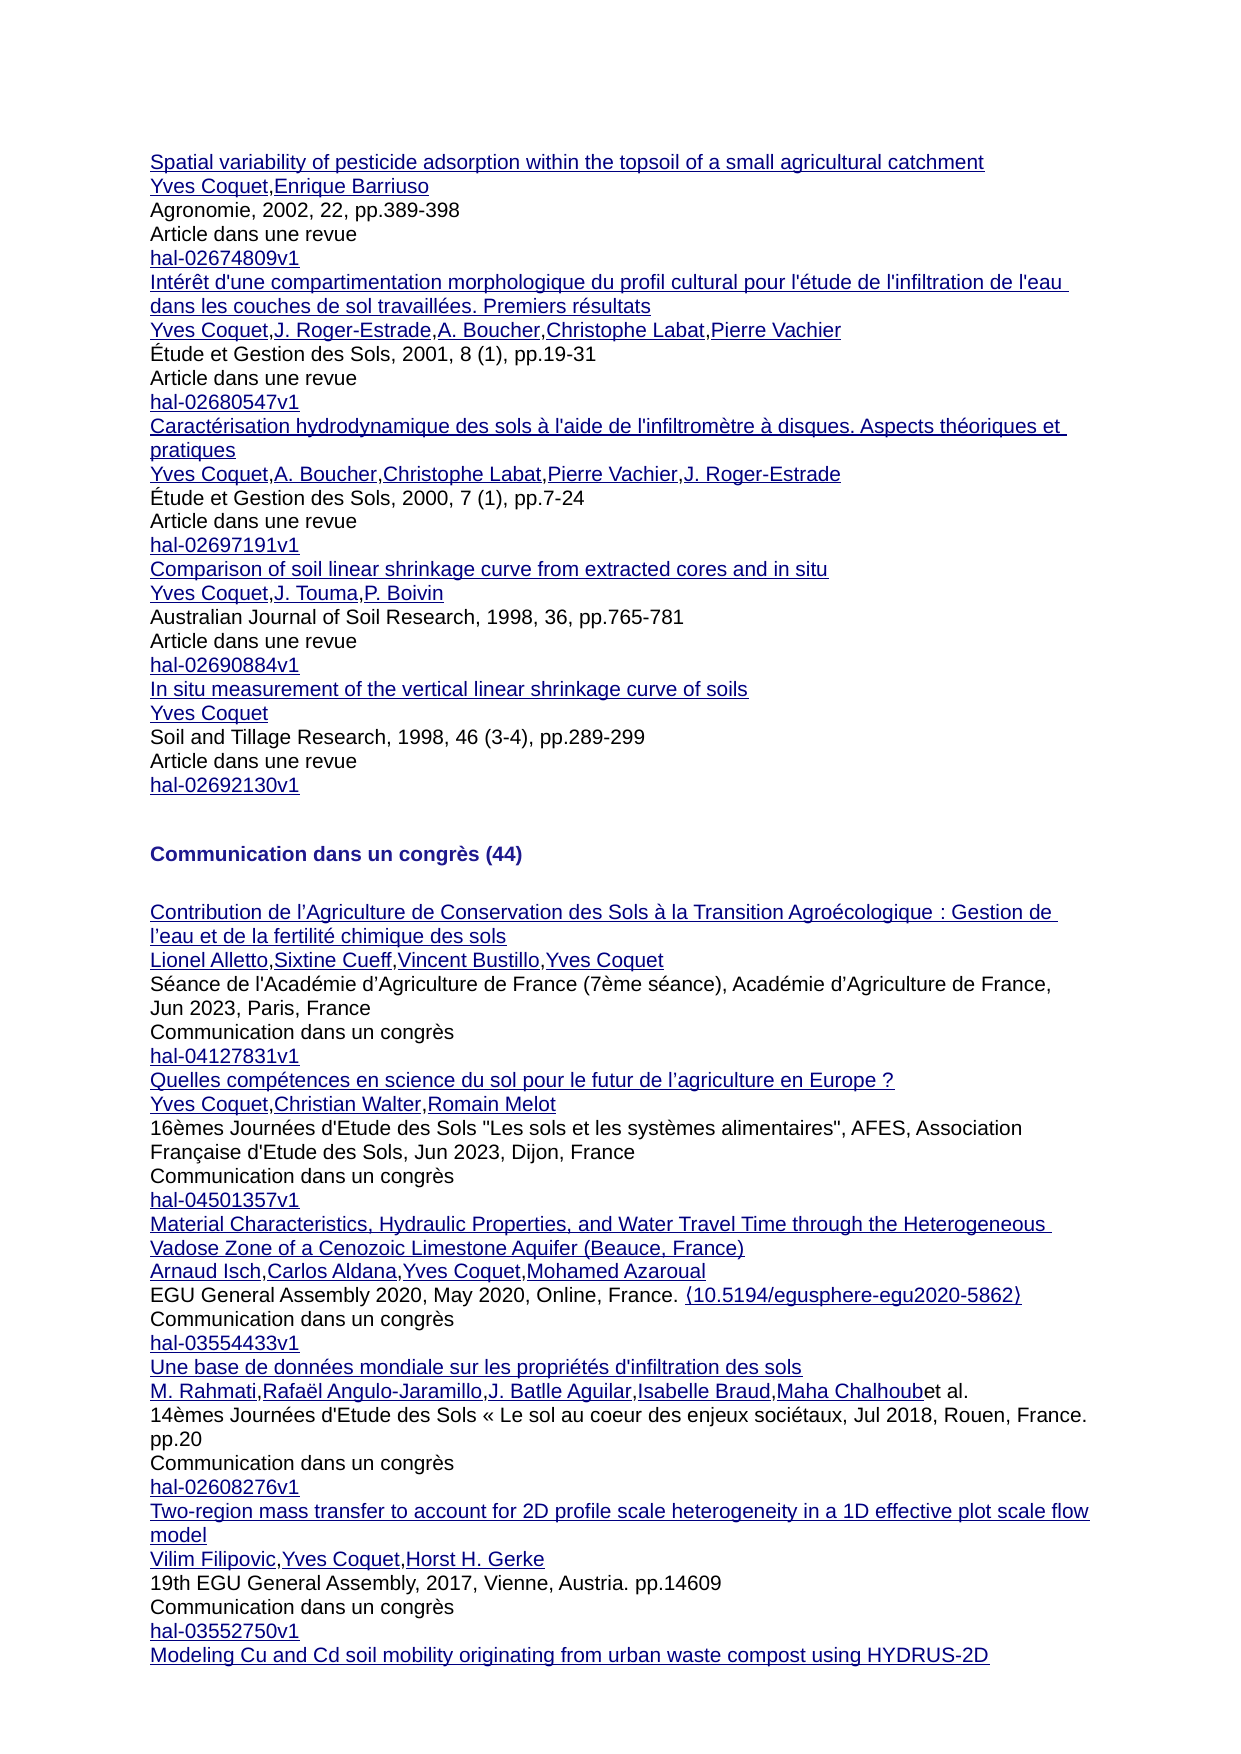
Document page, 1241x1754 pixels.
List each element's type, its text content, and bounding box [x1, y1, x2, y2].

table_cell Intérêt d'une compartimentation morphologique du profil cultural pour l'étude de l'infiltration de l'eau dans les couches de sol travaillées. Premiers résultats Yves Coquet,J. Roger-Estrade,A. Boucher,Christophe Labat,Pierre Vachier Étude et Gestion des Sols, 2001, 8 (1), pp.19-31 Article dans une revue hal-02680547v1 [150, 270, 1090, 413]
table_cell In situ measurement of the vertical linear shrinkage curve of soils Yves Coquet Soil and Tillage Research, 1998, 46 (3-4), pp.289-299 Article dans une revue hal-02692130v1 [150, 677, 1090, 797]
table_cell Comparison of soil linear shrinkage curve from extracted cores and in situ Yves Coquet,J. Touma,P. Boivin Australian Journal of Soil Research, 1998, 36, pp.765-781 Article dans une revue hal-02690884v1 [150, 557, 1090, 677]
table_cell Caractérisation hydrodynamique des sols à l'aide de l'infiltromètre à disques. Aspects théoriques et pratiques Yves Coquet,A. Boucher,Christophe Labat,Pierre Vachier,J. Roger-Estrade Étude et Gestion des Sols, 2000, 7 (1), pp.7-24 Article dans une revue hal-02697191v1 [150, 414, 1090, 557]
table_header Contribution de l’Agriculture de Conservation des Sols à la Transition Agroécologique : Gestion de l’eau et de la fertilité chimique des sols Lionel Alletto,Sixtine Cueff,Vincent Bustillo,Yves Coquet Séance de l'Académie d’Agriculture de France (7ème séance), Académie d’Agriculture de France, Jun 2023, Paris, France Communication dans un congrès hal-04127831v1 [150, 900, 1090, 1068]
table_cell Modeling Cu and Cd soil mobility originating from urban waste compost using HYDRUS-2D [150, 1643, 1090, 1667]
table_cell Une base de données mondiale sur les propriétés d'infiltration des sols M. Rahmati,Rafaël Angulo-Jaramillo,J. Batlle Aguilar,Isabelle Braud,Maha Chalhoubet al. 14èmes Journées d'Etude des Sols « Le sol au coeur des enjeux sociétaux, Jul 2018, Rouen, France. pp.20 Communication dans un congrès hal-02608276v1 [150, 1355, 1090, 1499]
table_cell Material Characteristics, Hydraulic Properties, and Water Travel Time through the Heterogeneous Vadose Zone of a Cenozoic Limestone Aquifer (Beauce, France) Arnaud Isch,Carlos Aldana,Yves Coquet,Mohamed Azaroual EGU General Assembly 2020, May 2020, Online, France. ⟨10.5194/egusphere-egu2020-5862⟩ Communication dans un congrès hal-03554433v1 [150, 1211, 1090, 1355]
table_cell Two-region mass transfer to account for 2D profile scale heterogeneity in a 1D effective plot scale flow [150, 1499, 1090, 1520]
subtitle Communication dans un congrès (44) [150, 842, 1090, 866]
table_cell Spatial variability of pesticide adsorption within the topsoil of a small agricultural catchment Yves Coquet,Enrique Barriuso Agronomie, 2002, 22, pp.389-398 Article dans une revue hal-02674809v1 [150, 150, 1090, 270]
table_cell model Vilim Filipovic,Yves Coquet,Horst H. Gerke 19th EGU General Assembly, 2017, Vienne, Austria. pp.14609 Communication dans un congrès hal-03552750v1 [150, 1521, 1090, 1643]
table_cell Quelles compétences en science du sol pour le futur de l’agriculture en Europe ? Yves Coquet,Christian Walter,Romain Melot 16èmes Journées d'Etude des Sols "Les sols et les systèmes alimentaires", AFES, Association Française d'Etude des Sols, Jun 2023, Dijon, France Communication dans un congrès hal-04501357v1 [150, 1068, 1090, 1211]
